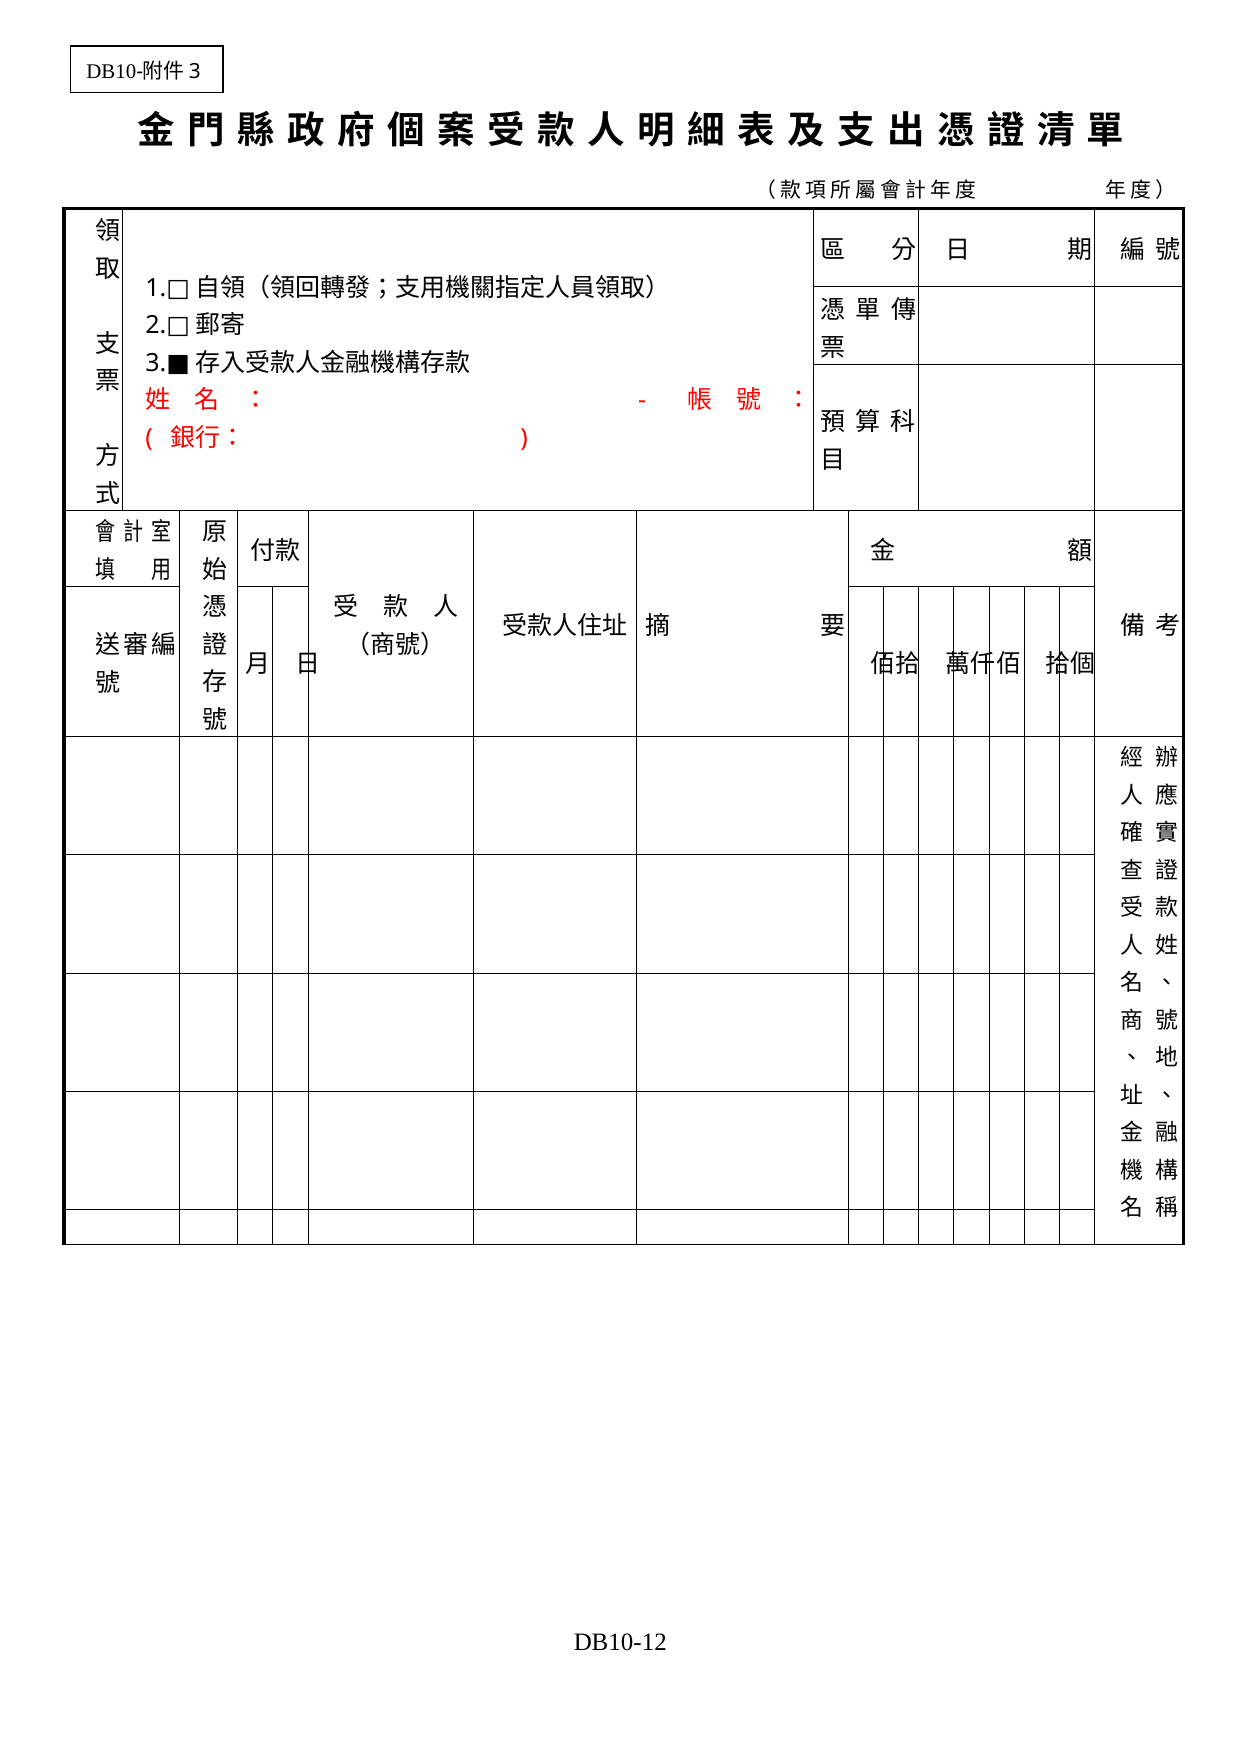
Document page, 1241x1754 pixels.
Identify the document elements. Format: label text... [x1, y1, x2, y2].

table_cell [990, 737, 1024, 854]
table_cell [309, 974, 473, 1091]
table_cell [238, 1092, 272, 1209]
table_cell 日期 [919, 210, 1094, 286]
table_cell [1060, 1210, 1094, 1244]
table_cell [884, 974, 918, 1091]
table_cell 1.□自領（領回轉發；支用機關指定人員領取） 2.□郵寄 3.■存入受款人金融機構存款 姓名： -帳號： (銀行： ) [123, 210, 813, 510]
table_cell [919, 1210, 953, 1244]
table_header 金門縣政府個案受款人明細表及支出憑證清單 [71, 47, 222, 92]
table_cell [1095, 287, 1182, 364]
table_cell [637, 855, 848, 972]
table_cell [954, 855, 989, 972]
table_cell [309, 737, 473, 854]
table_cell [309, 1210, 473, 1244]
table_cell [637, 1210, 848, 1244]
table_cell [637, 737, 848, 854]
table_cell [180, 1092, 237, 1209]
table_cell [637, 1092, 848, 1209]
table_cell 受款人住址 [474, 511, 636, 736]
table_cell [954, 1210, 989, 1244]
table_cell [954, 737, 989, 854]
table_cell [238, 1210, 272, 1244]
table_cell [309, 855, 473, 972]
table_cell [273, 1092, 308, 1209]
table_cell [474, 855, 636, 972]
table_cell 拾 [884, 587, 918, 736]
table_cell [1025, 974, 1059, 1091]
table_cell [849, 974, 883, 1091]
table_cell [66, 855, 179, 972]
table_cell [66, 974, 179, 1091]
table_cell [637, 974, 848, 1091]
table_cell [884, 855, 918, 972]
table_header 金門縣政府個案受款人明細表及支出憑證清單 [64, 89, 1183, 167]
table_cell [849, 1210, 883, 1244]
table_cell [238, 737, 272, 854]
table_cell [849, 1092, 883, 1209]
table_cell [1060, 974, 1094, 1091]
table_cell [849, 737, 883, 854]
table_cell [1025, 1210, 1059, 1244]
table_cell [884, 737, 918, 854]
table_cell [884, 1210, 918, 1244]
table_cell [1025, 1092, 1059, 1209]
table_cell [1025, 737, 1059, 854]
table_cell [1060, 855, 1094, 972]
table_cell 經辦人應確實查證受款人姓名、商號、地址、金融機構名稱 [1095, 737, 1182, 1244]
table_cell [474, 974, 636, 1091]
table_cell 金額 [849, 511, 1094, 586]
table_cell 仟 [954, 587, 989, 736]
table_cell [180, 737, 237, 854]
table_cell [180, 1210, 237, 1244]
table_cell （款項所屬會計年度 年度） [64, 168, 1183, 207]
table_cell [919, 287, 1094, 364]
table_cell 摘要 [637, 511, 848, 736]
table_cell [238, 974, 272, 1091]
table_cell [954, 974, 989, 1091]
table_cell [273, 974, 308, 1091]
table_cell [474, 737, 636, 854]
table_cell 萬 [919, 587, 953, 736]
table_cell 憑單傳票 [814, 287, 918, 364]
table_cell [919, 365, 1094, 510]
table_cell [66, 1092, 179, 1209]
table_cell 備考 [1095, 511, 1182, 736]
table_cell [919, 737, 953, 854]
table_cell 日 [273, 587, 308, 736]
table_cell [919, 974, 953, 1091]
table_cell 會計室填用 [66, 511, 179, 586]
table_cell 區分 [814, 210, 918, 286]
table_cell [990, 974, 1024, 1091]
table_cell [990, 1092, 1024, 1209]
table_cell [474, 1210, 636, 1244]
table_cell [1095, 365, 1182, 510]
table_cell [1060, 1092, 1094, 1209]
table_cell 佰 [849, 587, 883, 736]
table_cell [954, 1092, 989, 1209]
table_cell [474, 1092, 636, 1209]
table_cell [884, 1092, 918, 1209]
table_cell 月 [238, 587, 272, 736]
table_cell [180, 855, 237, 972]
table_cell [273, 855, 308, 972]
table_cell 佰 [990, 587, 1024, 736]
table_cell 受 款 人 （商號） [309, 511, 473, 736]
table_cell [66, 737, 179, 854]
table_cell [273, 1210, 308, 1244]
table_cell 原始 憑證 存號 [180, 511, 237, 736]
table_cell [919, 1092, 953, 1209]
table_cell 預算科目 [814, 365, 918, 510]
table_cell [849, 855, 883, 972]
table_cell [919, 855, 953, 972]
table_cell [273, 737, 308, 854]
table_cell 送審編號 [66, 587, 179, 736]
table_cell [990, 855, 1024, 972]
table_cell 個 [1060, 587, 1094, 736]
table_cell [238, 855, 272, 972]
table_cell 拾 [1025, 587, 1059, 736]
table_cell [180, 974, 237, 1091]
table_cell [1025, 855, 1059, 972]
table_cell 領取 支票 方式 [66, 210, 122, 510]
table_cell [309, 1092, 473, 1209]
table_cell [990, 1210, 1024, 1244]
table_cell [66, 1210, 179, 1244]
table_cell 編號 [1095, 210, 1182, 286]
table_cell [1060, 737, 1094, 854]
table_cell 付款 [238, 511, 308, 586]
